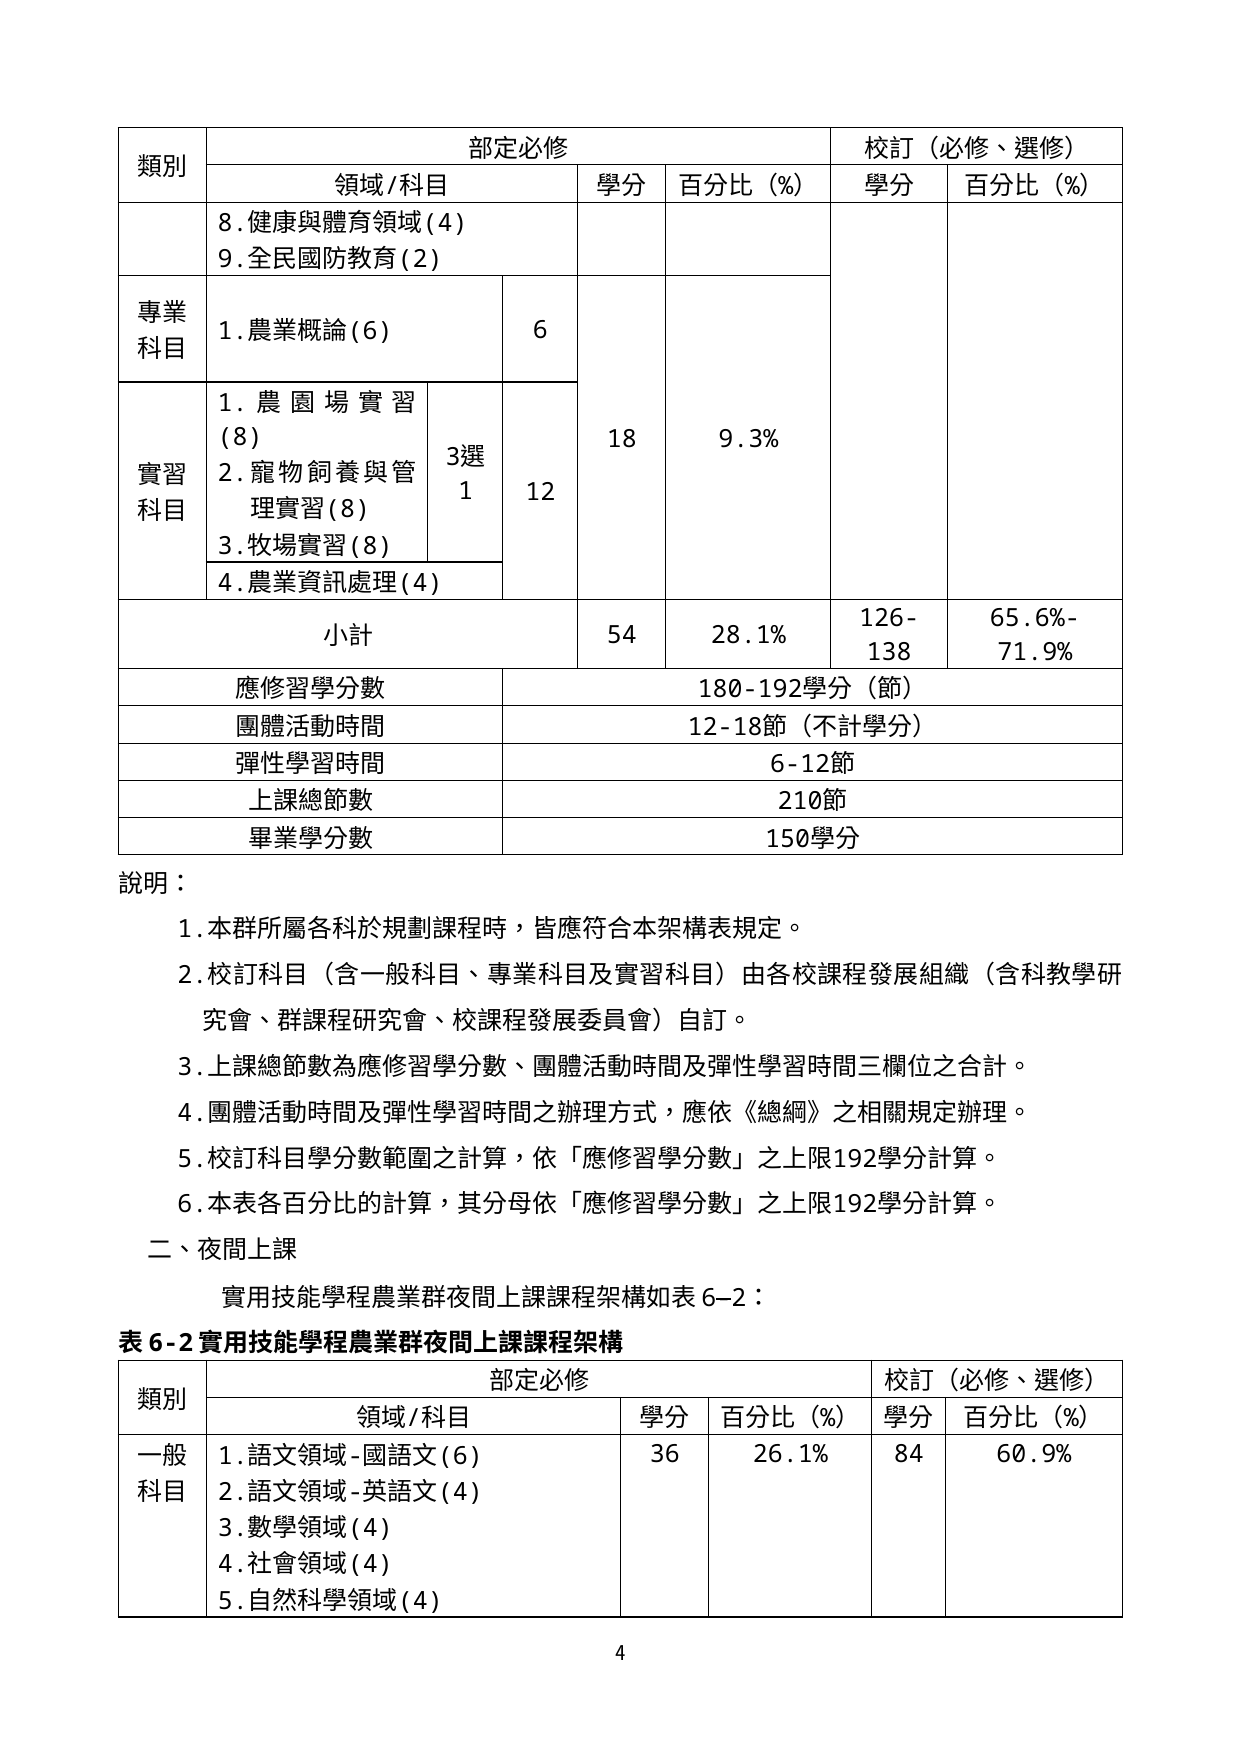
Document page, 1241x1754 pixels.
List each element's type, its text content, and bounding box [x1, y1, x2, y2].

table_cell 54 [578, 600, 665, 668]
text 6.本表各百分比的計算，其分母依「應修習學分數」之上限192學分計算。 [177, 1176, 1122, 1222]
table_cell 百分比（%） [948, 165, 1122, 202]
table_header 部定必修 [207, 1361, 871, 1397]
table_cell 4.農業資訊處理(4) [207, 563, 502, 599]
table_cell 3選1 [428, 383, 502, 561]
table_cell 小計 [119, 600, 577, 668]
table_cell 6 [503, 276, 577, 381]
table_cell 1.農園場實習(8) 2.寵物飼養與管理實習(8) 3.牧場實習(8) [207, 383, 427, 561]
table_cell 應修習學分數 [119, 669, 502, 705]
table_cell 實習科目 [119, 383, 206, 599]
table_cell 團體活動時間 [119, 706, 502, 742]
text 2.校訂科目（含一般科目、專業科目及實習科目）由各校課程發展組織（含科教學研究會、群課程研究會、校課程發展委員會）自訂。 [177, 947, 1122, 1039]
table_cell 彈性學習時間 [119, 744, 502, 780]
table_cell 180-192學分（節） [503, 669, 1122, 705]
table_cell [948, 203, 1122, 599]
table_cell 1.農業概論(6) [207, 276, 502, 381]
text 說明： [118, 855, 1122, 901]
table_cell 26.1% [709, 1435, 871, 1616]
table_cell [119, 203, 206, 275]
table_cell 18 [578, 276, 665, 599]
table_cell 9.3% [666, 276, 830, 599]
table_cell [578, 203, 665, 275]
table_cell 1.語文領域-國語文(6) 2.語文領域-英語文(4) 3.數學領域(4) 4.社會領域(4) 5.自然科學領域(4) [207, 1435, 620, 1616]
text 5.校訂科目學分數範圍之計算，依「應修習學分數」之上限192學分計算。 [177, 1130, 1122, 1176]
table_header 校訂（必修、選修） [872, 1361, 1122, 1397]
table_cell 12 [503, 383, 577, 599]
table_cell 學分 [578, 165, 665, 202]
text 表6-2實用技能學程農業群夜間上課課程架構 [118, 1314, 1124, 1359]
text 二、夜間上課 [118, 1222, 1122, 1268]
table_header 部定必修 [207, 128, 830, 164]
table_cell 6-12節 [503, 744, 1122, 780]
table_cell 一般科目 [119, 1435, 206, 1616]
text 4.團體活動時間及彈性學習時間之辦理方式，應依《總綱》之相關規定辦理。 [177, 1084, 1122, 1130]
table_cell 150學分 [503, 818, 1122, 854]
table_cell 84 [872, 1435, 945, 1616]
table_cell 12-18節（不計學分） [503, 706, 1122, 742]
text 1.本群所屬各科於規劃課程時，皆應符合本架構表規定。 [177, 901, 1122, 947]
text 3.上課總節數為應修習學分數、團體活動時間及彈性學習時間三欄位之合計。 [177, 1039, 1122, 1084]
table_header 校訂（必修、選修） [831, 128, 1122, 164]
table_header 類別 [119, 1361, 206, 1434]
table_cell 8.健康與體育領域(4) 9.全民國防教育(2) [207, 203, 577, 275]
table_cell 學分 [831, 165, 947, 202]
table_cell [831, 203, 947, 599]
table_cell 36 [621, 1435, 708, 1616]
table_cell 210節 [503, 781, 1122, 817]
table_cell 126-138 [831, 600, 947, 668]
table_cell 領域/科目 [207, 1398, 620, 1434]
table_cell 學分 [621, 1398, 708, 1434]
table_cell 畢業學分數 [119, 818, 502, 854]
table_cell 領域/科目 [207, 165, 577, 202]
table_header 類別 [119, 128, 206, 202]
table_cell 百分比（%） [666, 165, 830, 202]
table_cell 60.9% [946, 1435, 1122, 1616]
table_cell 上課總節數 [119, 781, 502, 817]
table_cell 百分比（%） [709, 1398, 871, 1434]
table_cell 學分 [872, 1398, 945, 1434]
table_cell 65.6%-71.9% [948, 600, 1122, 668]
text 實用技能學程農業群夜間上課課程架構如表6-2： [177, 1268, 1124, 1314]
table_cell 專業科目 [119, 276, 206, 381]
table_cell 百分比（%） [946, 1398, 1122, 1434]
table_cell 28.1% [666, 600, 830, 668]
table_cell [666, 203, 830, 275]
